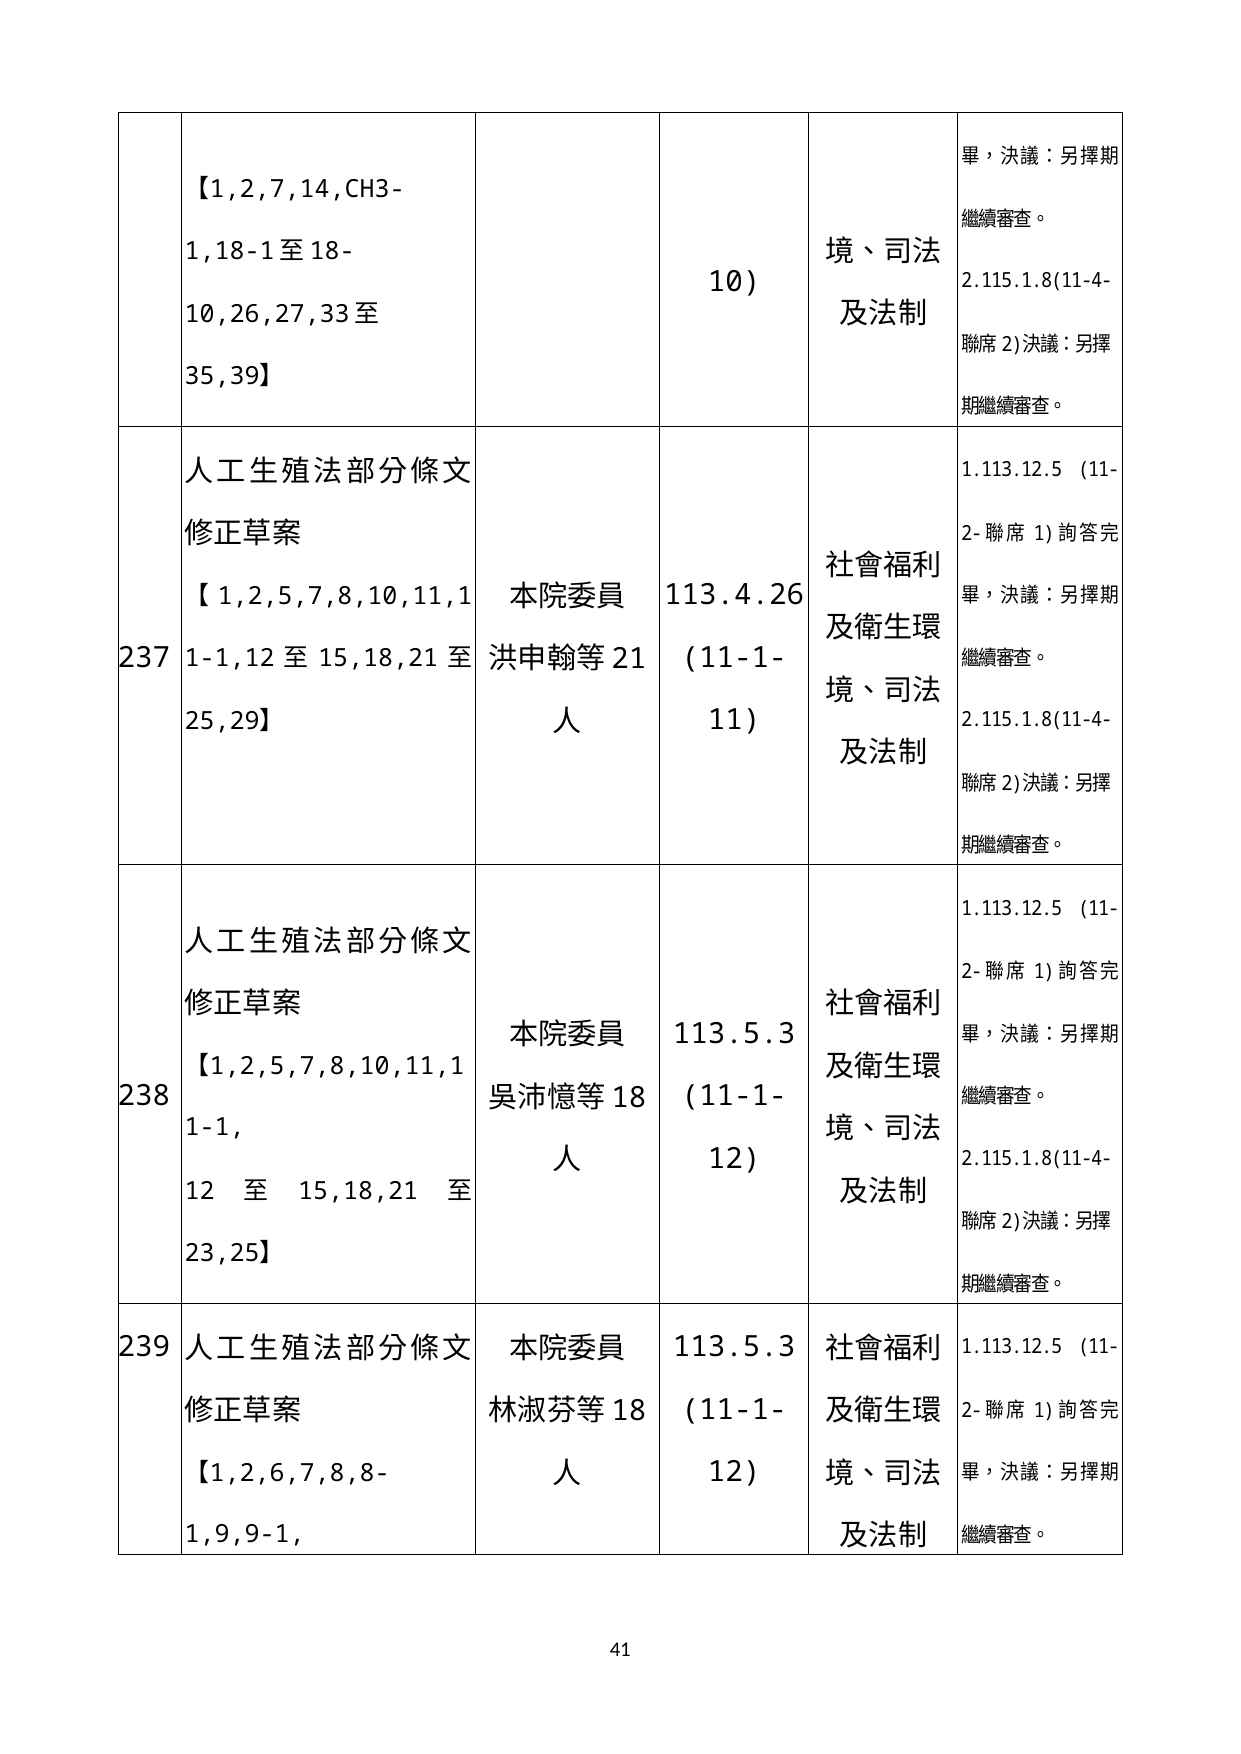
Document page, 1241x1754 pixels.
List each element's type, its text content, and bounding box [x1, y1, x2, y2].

table_cell 【1,2,7,14,CH3-1,18-1至18-10,26,27,33至35,39】 [182, 113, 475, 426]
table_cell 畢，決議：另擇期繼續審查。 2.115.1.8(11-4-聯席2)決議：另擇期繼續審查。 [958, 113, 1122, 426]
table_cell 人工生殖法部分條文修正草案 【1,2,5,7,8,10,11,11-1,12至15,18,21至25,29】 [182, 427, 475, 864]
table_cell 113.4.26 (11-1-11) [660, 427, 808, 864]
table_cell 113.5.3 (11-1-12) [660, 1304, 808, 1554]
table_cell 人工生殖法部分條文修正草案 【1,2,5,7,8,10,11,11-1, 12至15,18,21至23,25】 [182, 865, 475, 1303]
table_cell [119, 865, 181, 1303]
table_cell 1.113.12.5 (11-2-聯席1)詢答完畢，決議：另擇期繼續審查。 2.115.1.8(11-4-聯席2)決議：另擇期繼續審查。 [958, 427, 1122, 864]
table_cell 社會福利及衛生環境、司法及法制 [809, 865, 957, 1303]
table_cell [119, 1337, 129, 1353]
table_cell 113.5.3 (11-1-12) [660, 865, 808, 1303]
table_cell [119, 113, 181, 426]
table_cell 1.113.12.5 (11-2-聯席1)詢答完畢，決議：另擇期繼續審查。 2.115.1.8(11-4-聯席2)決議：另擇期繼續審查。 [958, 865, 1122, 1303]
table_cell [119, 1304, 181, 1554]
table_cell [119, 1086, 129, 1102]
table_cell 境、司法及法制 [809, 113, 957, 426]
table_cell [476, 113, 659, 426]
table_cell 1.113.12.5 (11-2-聯席1)詢答完畢，決議：另擇期繼續審查。 [958, 1304, 1122, 1554]
table_cell [119, 648, 129, 664]
table_cell 本院委員 洪申翰等21人 [476, 427, 659, 864]
table_cell 本院委員 吳沛憶等18人 [476, 865, 659, 1303]
table_cell [119, 427, 181, 864]
table_cell 10) [660, 113, 808, 426]
table_cell 本院委員 林淑芬等18人 [476, 1304, 659, 1554]
table_cell 人工生殖法部分條文修正草案 【1,2,6,7,8,8-1,9,9-1, [182, 1304, 475, 1554]
table_cell 社會福利及衛生環境、司法及法制 [809, 427, 957, 864]
table_cell 社會福利及衛生環境、司法及法制 [809, 1304, 957, 1554]
